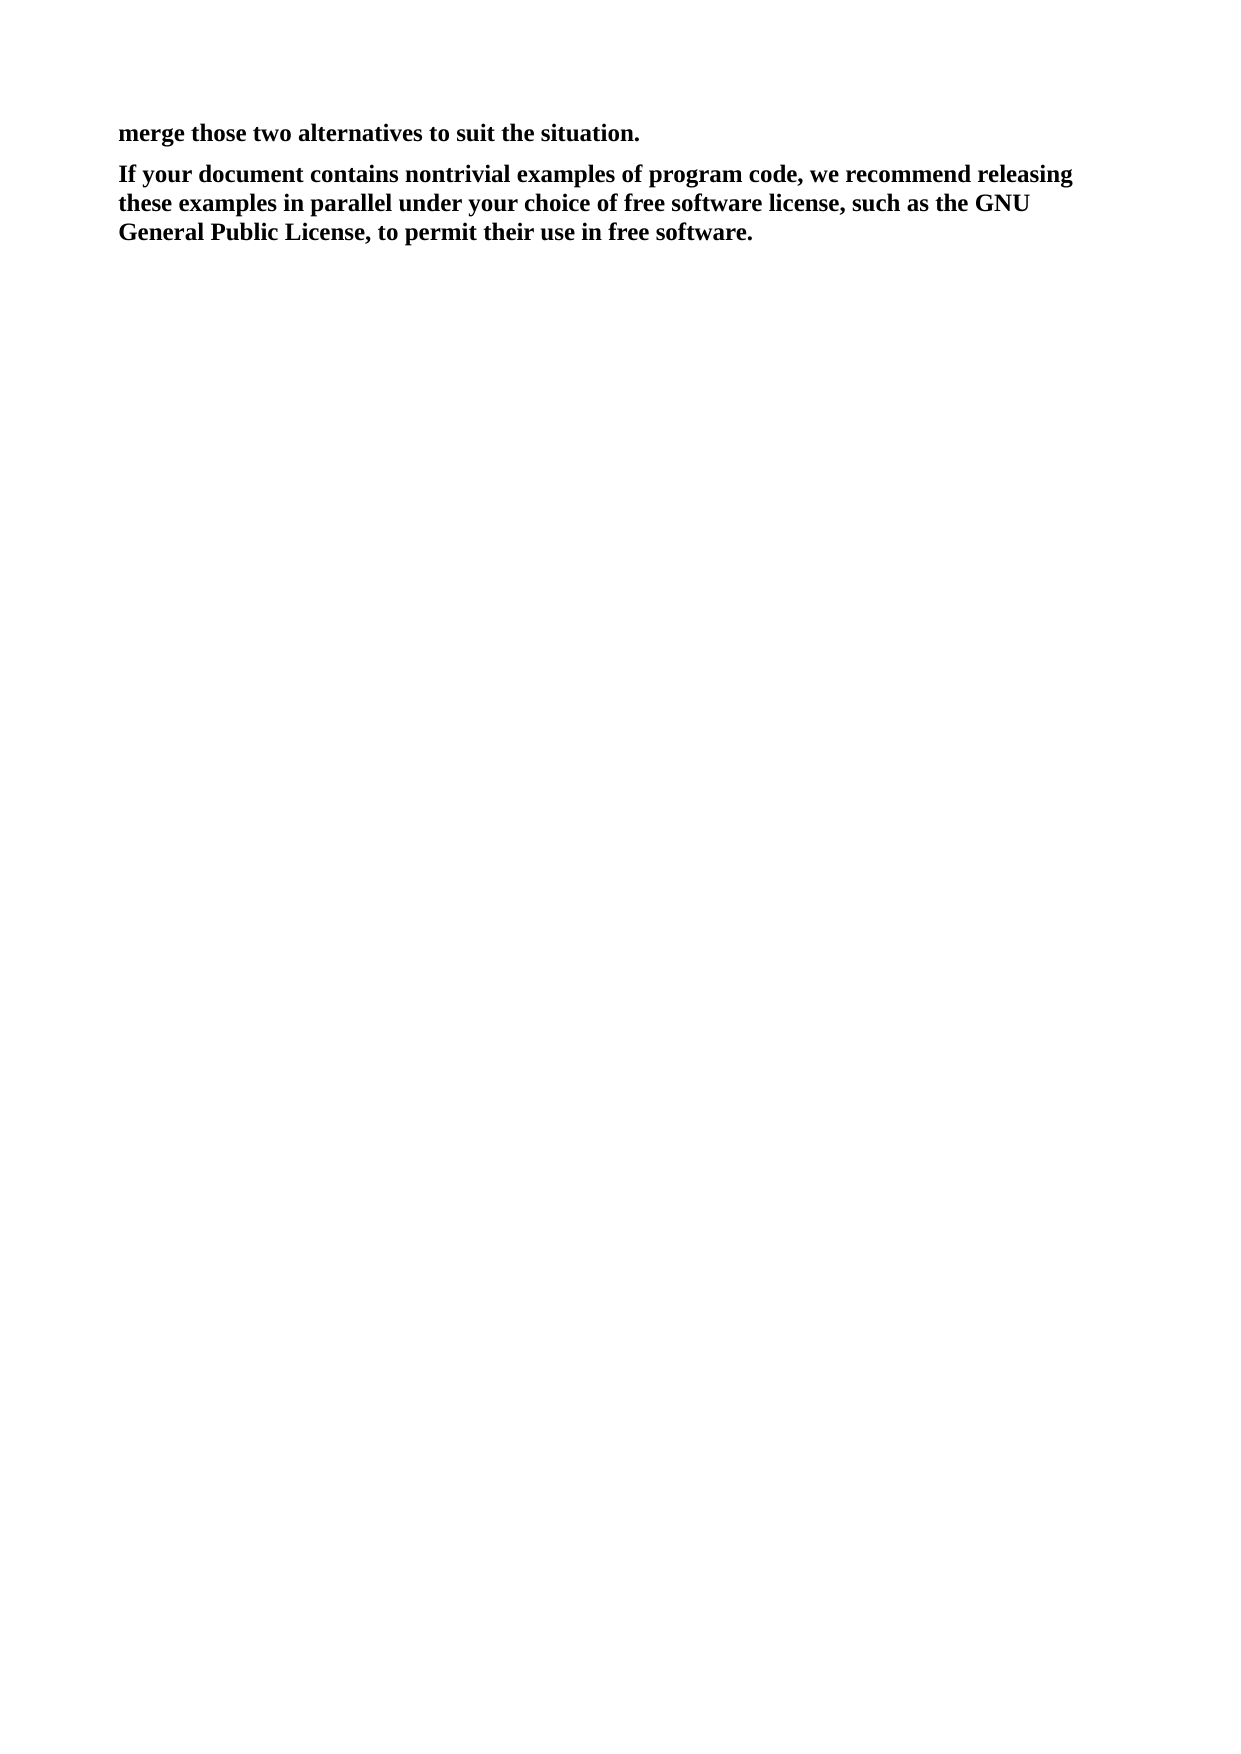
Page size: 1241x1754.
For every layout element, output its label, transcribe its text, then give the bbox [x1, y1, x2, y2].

text merge those two alternatives to suit the situation. [118, 118, 1122, 147]
text If your document contains nontrivial examples of program code, we recommend releasing these examples in parallel under your choice of free software license, such as the GNU General Public License, to permit their use in free software. [118, 159, 1122, 246]
